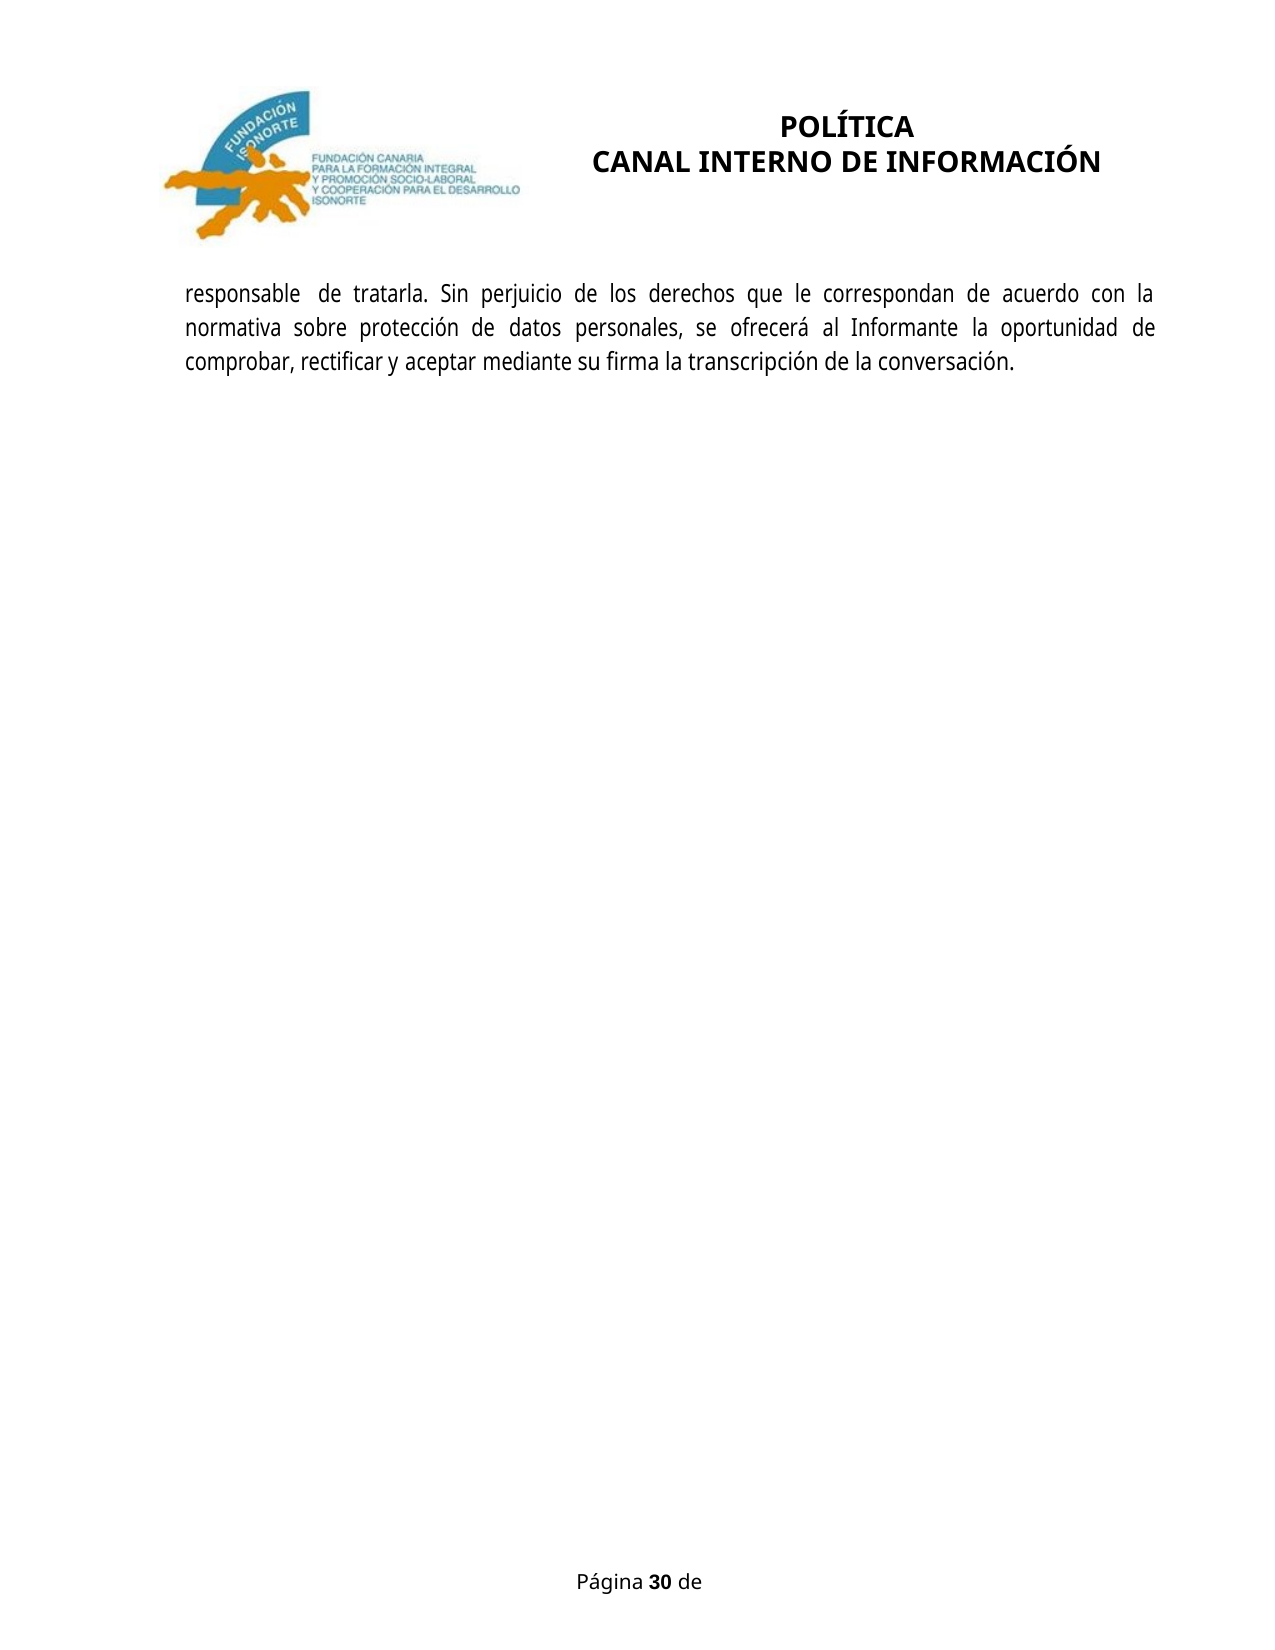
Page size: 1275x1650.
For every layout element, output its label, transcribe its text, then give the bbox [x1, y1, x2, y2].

list responsable de tratarla. Sin perjuicio de los derechos que le correspondan de acuerdo con la normativa sobre protección de datos personales, se ofrecerá al Informante la oportunidad de comprobar, rectificar y aceptar mediante su firma la transcripción de la conversación. [147, 275, 1156, 377]
